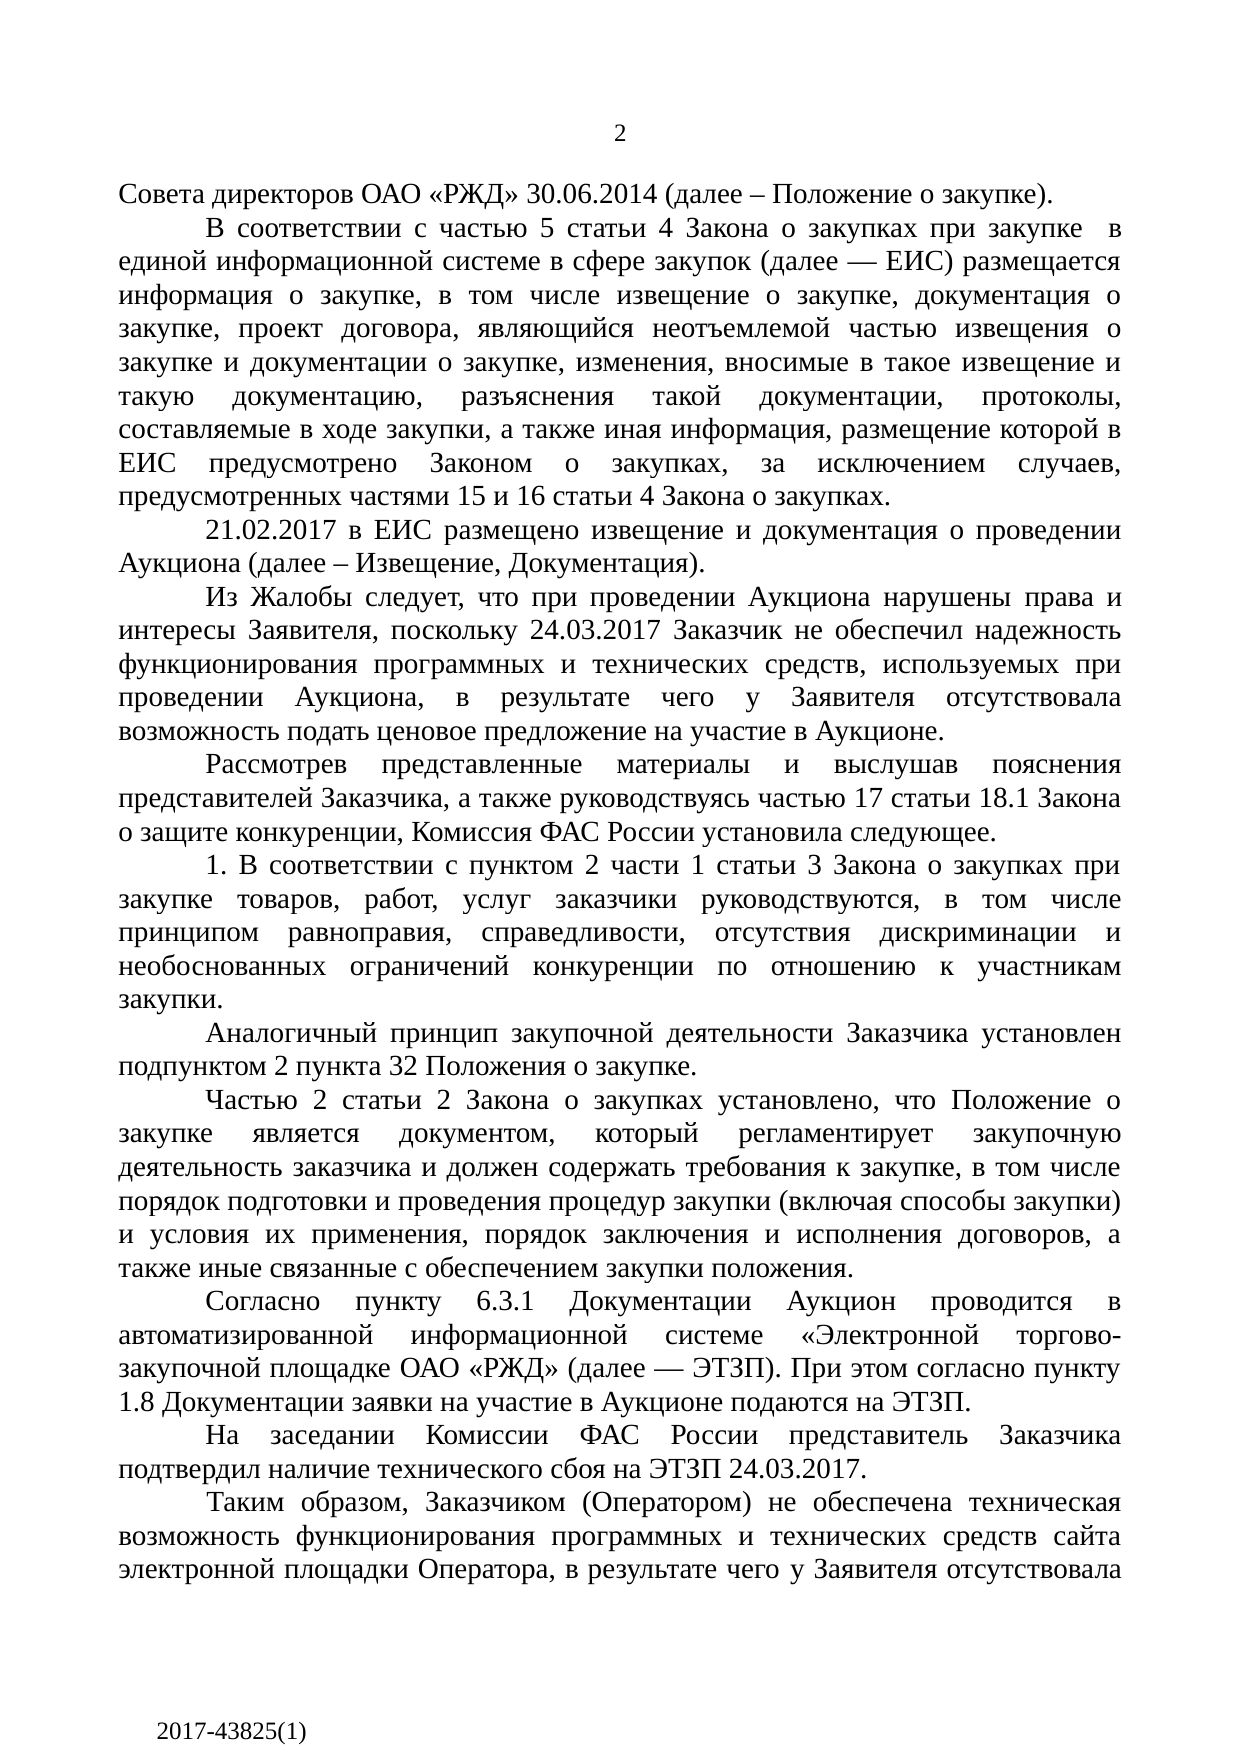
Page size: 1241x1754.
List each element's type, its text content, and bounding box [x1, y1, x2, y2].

text На заседании Комиссии ФАС России представитель Заказчика подтвердил наличие технического сбоя на ЭТЗП 24.03.2017. [118, 1417, 1122, 1484]
text Аналогичный принцип закупочной деятельности Заказчика установлен подпунктом 2 пункта 32 Положения о закупке. [118, 1015, 1122, 1082]
text Рассмотрев представленные материалы и выслушав пояснения представителей Заказчика, а также руководствуясь частью 17 статьи 18.1 Закона о защите конкуренции, Комиссия ФАС России установила следующее. [118, 747, 1122, 847]
text 21.02.2017 в ЕИС размещено извещение и документация о проведении Аукциона (далее – Извещение, Документация). [118, 512, 1122, 579]
text Согласно пункту 6.3.1 Документации Аукцион проводится в автоматизированной информационной системе «Электронной торгово-закупочной площадке ОАО «РЖД» (далее — ЭТЗП). При этом согласно пункту 1.8 Документации заявки на участие в Аукционе подаются на ЭТЗП. [118, 1283, 1122, 1417]
text Из Жалобы следует, что при проведении Аукциона нарушены права и интересы Заявителя, поскольку 24.03.2017 Заказчик не обеспечил надежность функционирования программных и технических средств, используемых при проведении Аукциона, в результате чего у Заявителя отсутствовала возможность подать ценовое предложение на участие в Аукционе. [118, 579, 1122, 747]
text 1. В соответствии с пунктом 2 части 1 статьи 3 Закона о закупках при закупке товаров, работ, услуг заказчики руководствуются, в том числе принципом равноправия, справедливости, отсутствия дискриминации и необоснованных ограничений конкуренции по отношению к участникам закупки. [118, 847, 1122, 1015]
text Таким образом, Заказчиком (Оператором) не обеспечена техническая возможность функционирования программных и технических средств сайта электронной площадки Оператора, в результате чего у Заявителя отсутствовала [118, 1484, 1122, 1585]
text Частью 2 статьи 2 Закона о закупках установлено, что Положение о закупке является документом, который регламентирует закупочную деятельность заказчика и должен содержать требования к закупке, в том числе порядок подготовки и проведения процедур закупки (включая способы закупки) и условия их применения, порядок заключения и исполнения договоров, а также иные связанные с обеспечением закупки положения. [118, 1082, 1122, 1283]
text Совета директоров ОАО «РЖД» 30.06.2014 (далее – Положение о закупке). [118, 176, 1122, 210]
text В соответствии с частью 5 статьи 4 Закона о закупках при закупке в единой информационной системе в сфере закупок (далее — ЕИС) размещается информация о закупке, в том числе извещение о закупке, документация о закупке, проект договора, являющийся неотъемлемой частью извещения о закупке и документации о закупке, изменения, вносимые в такое извещение и такую документацию, разъяснения такой документации, протоколы, составляемые в ходе закупки, а также иная информация, размещение которой в ЕИС предусмотрено Законом о закупках, за исключением случаев, предусмотренных частями 15 и 16 статьи 4 Закона о закупках. [118, 210, 1122, 512]
